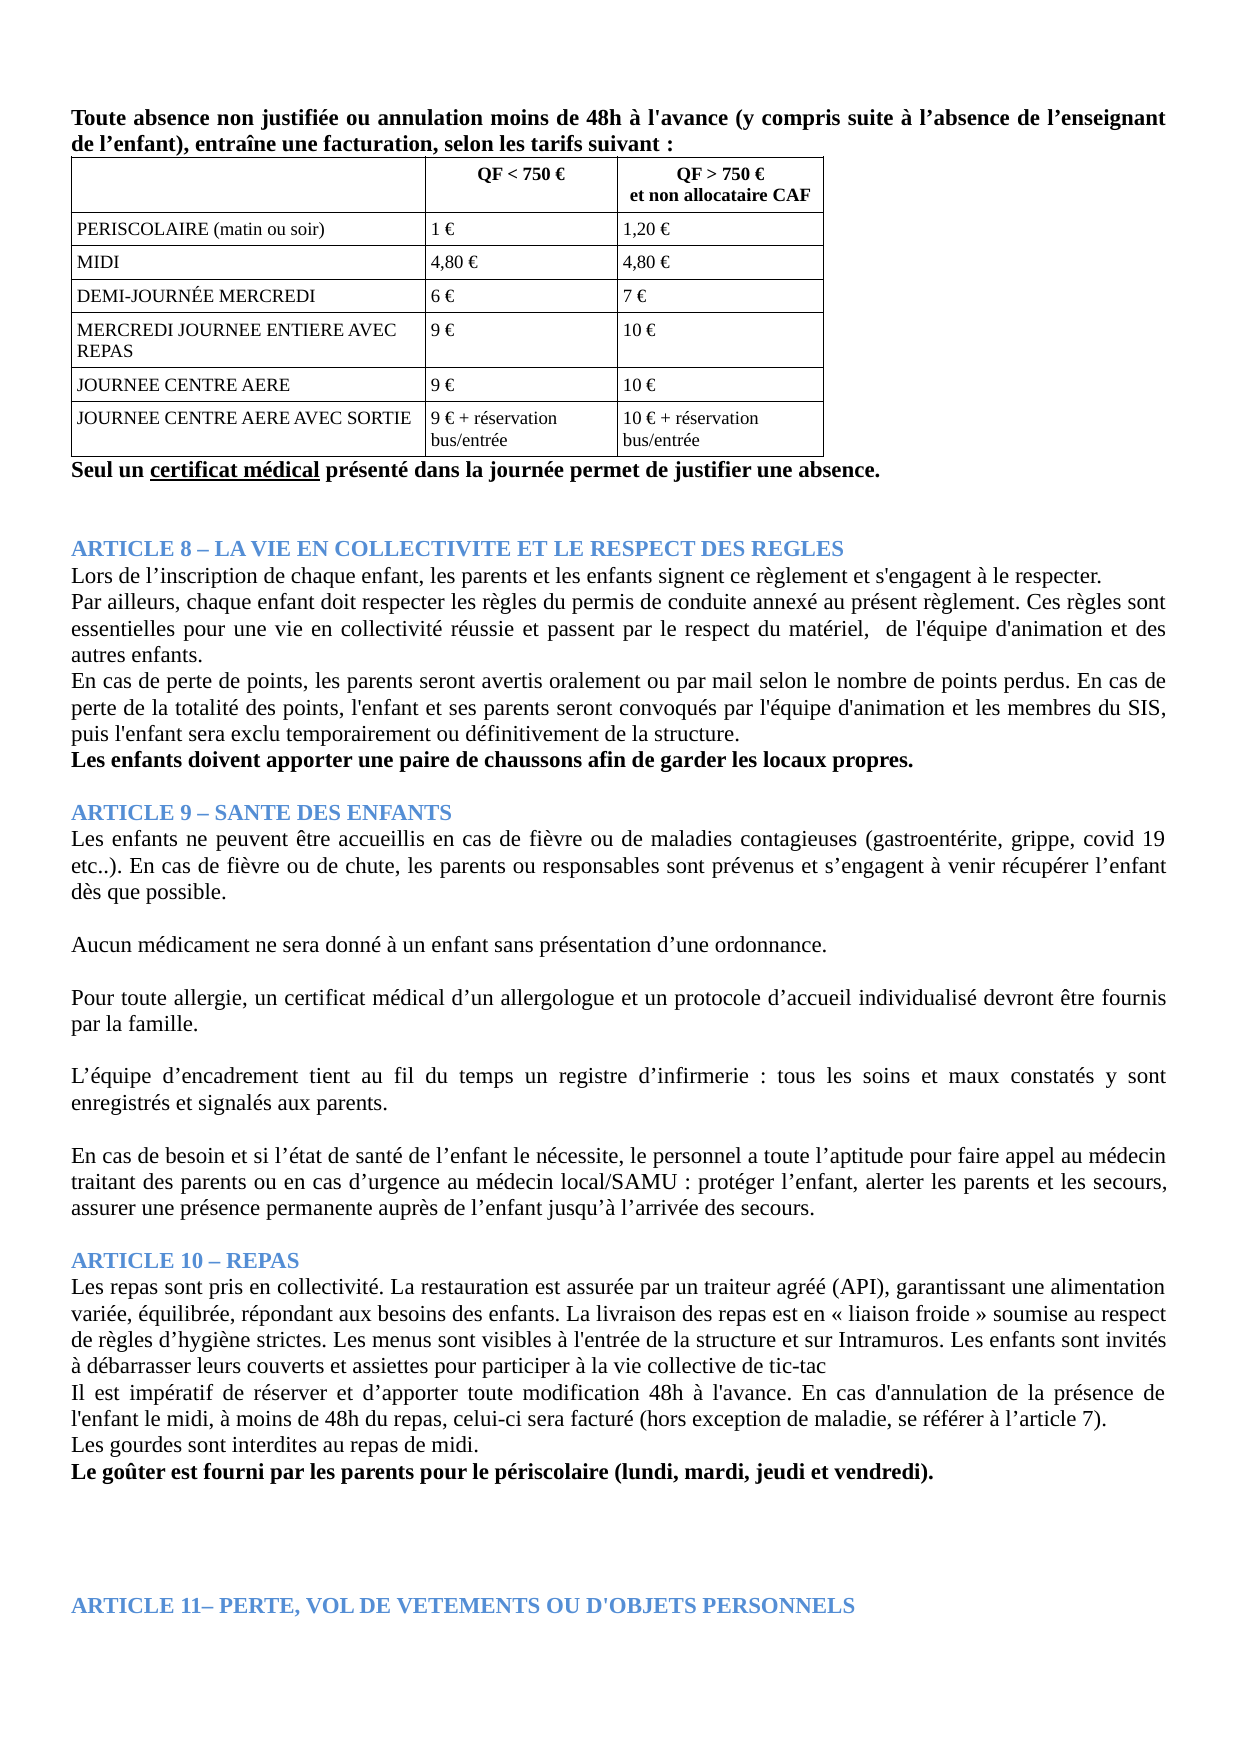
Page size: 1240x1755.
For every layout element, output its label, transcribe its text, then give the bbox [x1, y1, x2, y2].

text ARTICLE 10 – REPAS [71, 1247, 1168, 1273]
text ARTICLE 11– PERTE, VOL DE VETEMENTS OU D'OBJETS PERSONNELS [71, 1592, 1168, 1618]
table_cell 9 € [426, 313, 617, 367]
table_cell 10 € [618, 368, 823, 401]
text Les enfants doivent apporter une paire de chaussons afin de garder les locaux propres. [71, 746, 1168, 773]
table_cell 4,80 € [618, 246, 823, 279]
table_cell 1 € [426, 213, 617, 245]
table_cell 10 € + réservation bus/entrée [618, 402, 823, 456]
text ARTICLE 9 – SANTE DES ENFANTS [71, 799, 1168, 825]
text Toute absence non justifiée ou annulation moins de 48h à l'avance (y compris suite à l’absence de l’enseignant de l’enfant), entraîne une facturation, selon les tarifs suivant : [71, 104, 1168, 156]
text Lors de l’inscription de chaque enfant, les parents et les enfants signent ce règlement et s'engagent à le respecter. [71, 562, 1168, 588]
text Les gourdes sont interdites au repas de midi. [71, 1432, 1168, 1458]
text Seul un certificat médical présenté dans la journée permet de justifier une absence. [71, 456, 1168, 483]
text En cas de perte de points, les parents seront avertis oralement ou par mail selon le nombre de points perdus. En cas de perte de la totalité des points, l'enfant et ses parents seront convoqués par l'équipe d'animation et les membres du SIS, puis l'enfant sera exclu temporairement ou définitivement de la structure. [71, 667, 1168, 746]
table_cell 9 € + réservation bus/entrée [426, 402, 617, 456]
table_cell JOURNEE CENTRE AERE [72, 368, 425, 401]
text Les repas sont pris en collectivité. La restauration est assurée par un traiteur agréé (API), garantissant une alimentation variée, équilibrée, répondant aux besoins des enfants. La livraison des repas est en « liaison froide » soumise au respect de règles d’hygiène strictes. Les menus sont visibles à l'entrée de la structure et sur Intramuros. Les enfants sont invités à débarrasser leurs couverts et assiettes pour participer à la vie collective de tic-tac [71, 1273, 1168, 1379]
text Le goûter est fourni par les parents pour le périscolaire (lundi, mardi, jeudi et vendredi). [71, 1458, 1168, 1484]
text Par ailleurs, chaque enfant doit respecter les règles du permis de conduite annexé au présent règlement. Ces règles sont essentielles pour une vie en collectivité réussie et passent par le respect du matériel, de l'équipe d'animation et des autres enfants. [71, 588, 1168, 667]
table_cell DEMI-JOURNÉE MERCREDI [72, 280, 425, 312]
table_cell 9 € [426, 368, 617, 401]
table_cell PERISCOLAIRE (matin ou soir) [72, 213, 425, 245]
table_header QF > 750 € et non allocataire CAF [618, 158, 823, 212]
table_header QF < 750 € [426, 158, 617, 212]
table_cell JOURNEE CENTRE AERE AVEC SORTIE [72, 402, 425, 456]
table_cell 1,20 € [618, 213, 823, 245]
text Il est impératif de réserver et d’apporter toute modification 48h à l'avance. En cas d'annulation de la présence de l'enfant le midi, à moins de 48h du repas, celui-ci sera facturé (hors exception de maladie, se référer à l’article 7). [71, 1379, 1168, 1432]
table_cell MIDI [72, 246, 425, 279]
text L’équipe d’encadrement tient au fil du temps un registre d’infirmerie : tous les soins et maux constatés y sont enregistrés et signalés aux parents. [71, 1063, 1168, 1115]
table_cell MERCREDI JOURNEE ENTIERE AVEC REPAS [72, 313, 425, 367]
table_cell 10 € [618, 313, 823, 367]
table_header [72, 158, 425, 212]
text Aucun médicament ne sera donné à un enfant sans présentation d’une ordonnance. [71, 931, 1168, 957]
text ARTICLE 8 – LA VIE EN COLLECTIVITE ET LE RESPECT DES REGLES [71, 536, 1168, 562]
text Pour toute allergie, un certificat médical d’un allergologue et un protocole d’accueil individualisé devront être fournis par la famille. [71, 983, 1168, 1036]
table_cell 6 € [426, 280, 617, 312]
table_cell 4,80 € [426, 246, 617, 279]
text En cas de besoin et si l’état de santé de l’enfant le nécessite, le personnel a toute l’aptitude pour faire appel au médecin traitant des parents ou en cas d’urgence au médecin local/SAMU : protéger l’enfant, alerter les parents et les secours, assurer une présence permanente auprès de l’enfant jusqu’à l’arrivée des secours. [71, 1142, 1168, 1221]
text Les enfants ne peuvent être accueillis en cas de fièvre ou de maladies contagieuses (gastroentérite, grippe, covid 19 etc..). En cas de fièvre ou de chute, les parents ou responsables sont prévenus et s’engagent à venir récupérer l’enfant dès que possible. [71, 825, 1168, 904]
table_cell 7 € [618, 280, 823, 312]
